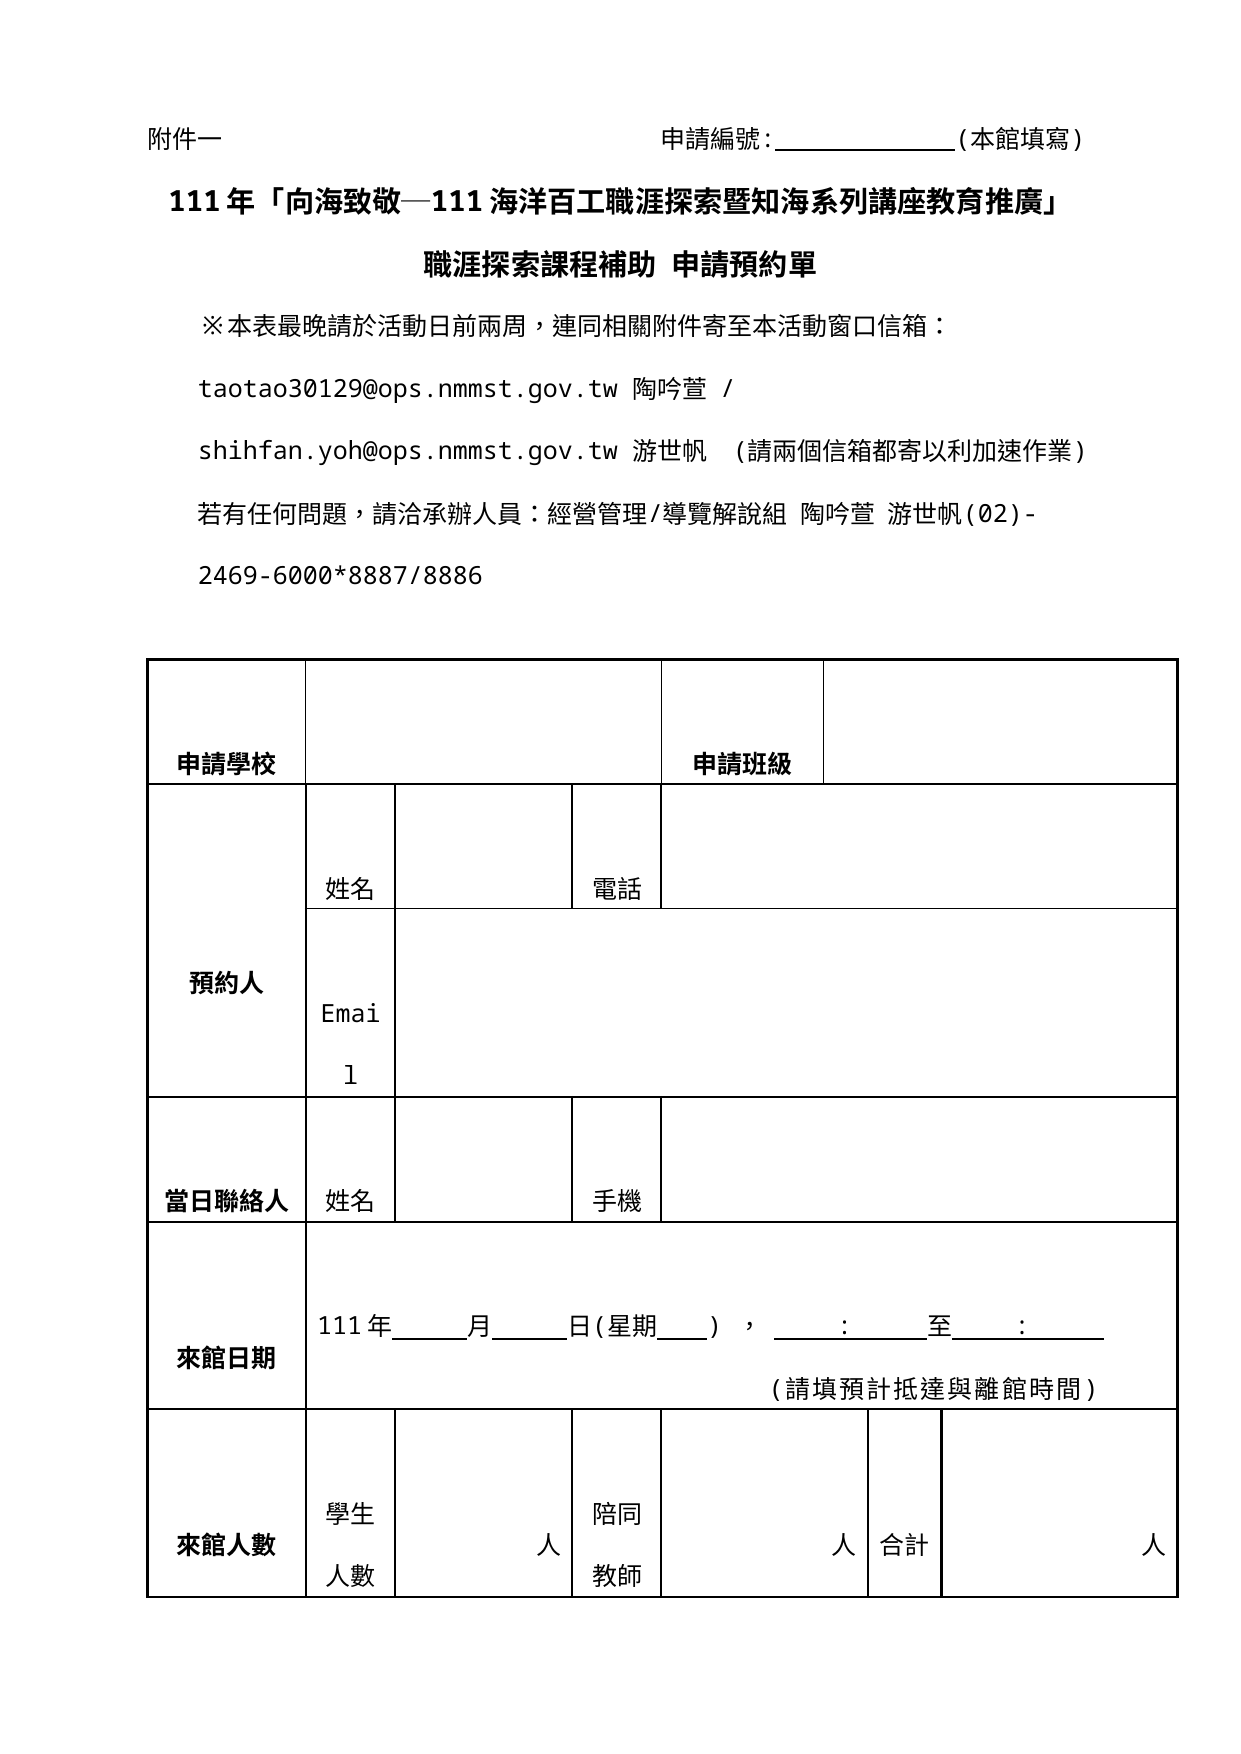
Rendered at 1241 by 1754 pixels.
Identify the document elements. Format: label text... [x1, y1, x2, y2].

table_cell 111年 月 日(星期 ) ， : 至 : (請填預計抵達與離館時間) [307, 1223, 1176, 1408]
text 附件一 申請編號: (本館填寫) [148, 96, 1092, 158]
table_cell 電話 [573, 785, 660, 908]
table_cell Email [307, 909, 394, 1096]
table_cell 合計 [869, 1410, 940, 1596]
table_cell [662, 785, 1176, 908]
table_cell [396, 909, 1176, 1096]
table_cell 陪同 教師 [573, 1410, 660, 1596]
table_header 申請學校 [149, 661, 305, 783]
table_header [824, 661, 1176, 783]
table_cell 人 [943, 1410, 1176, 1596]
table_cell 當日聯絡人 [149, 1098, 305, 1221]
table_header 申請班級 [662, 661, 823, 783]
table_cell [396, 1098, 571, 1221]
table_cell 來館日期 [149, 1223, 305, 1408]
table_cell 學生 人數 [307, 1410, 394, 1596]
text ※本表最晚請於活動日前兩周，連同相關附件寄至本活動窗口信箱：taotao30129@ops.nmmst.gov.tw 陶吟萱 / shihfan.yoh@ops.nmmst.gov.tw 游世帆 (請兩個信箱都寄以利加速作業) [198, 283, 1092, 471]
table_cell [662, 1098, 1176, 1221]
table_cell 姓名 [307, 785, 394, 908]
table_cell 人 [396, 1410, 571, 1596]
text 111年「向海致敬─111海洋百工職涯探索暨知海系列講座教育推廣」 [148, 158, 1092, 221]
text 若有任何問題，請洽承辦人員：經營管理/導覽解說組 陶吟萱 游世帆(02)-2469-6000*8887/8886 [198, 471, 1092, 596]
table_cell 手機 [573, 1098, 660, 1221]
table_header [306, 661, 661, 783]
table_cell 人 [662, 1410, 867, 1596]
table_cell [396, 785, 571, 908]
table_cell 來館人數 [149, 1410, 305, 1596]
table_cell 姓名 [307, 1098, 394, 1221]
table_cell 預約人 [149, 785, 305, 1096]
text 職涯探索課程補助 申請預約單 [148, 221, 1092, 283]
